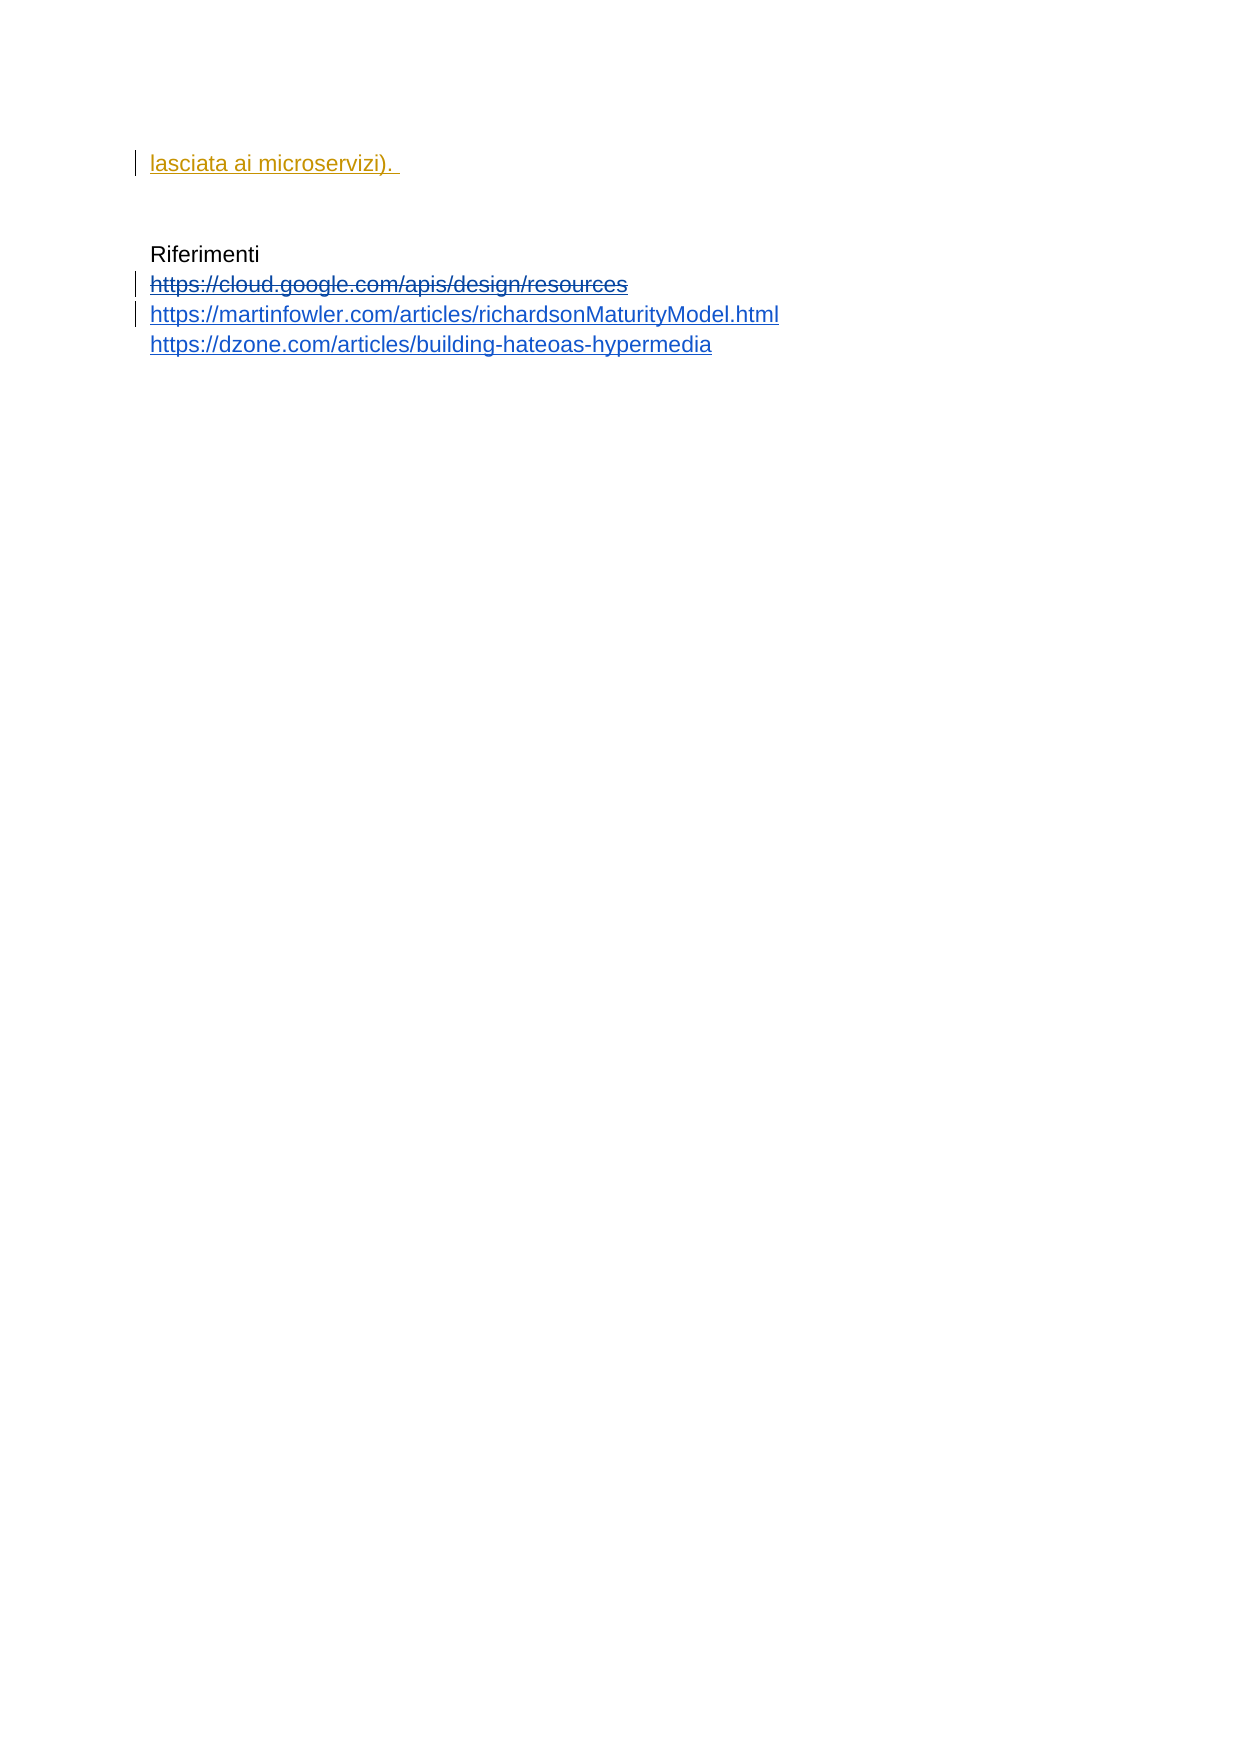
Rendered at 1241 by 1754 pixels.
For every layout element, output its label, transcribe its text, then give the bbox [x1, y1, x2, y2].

text Riferimenti [150, 241, 1090, 267]
text https://martinfowler.com/articles/richardsonMaturityModel.html [150, 271, 1090, 297]
text https://dzone.com/articles/building-hateoas-hypermedia [150, 331, 1090, 358]
text lasciata ai microservizi). [150, 150, 1090, 176]
